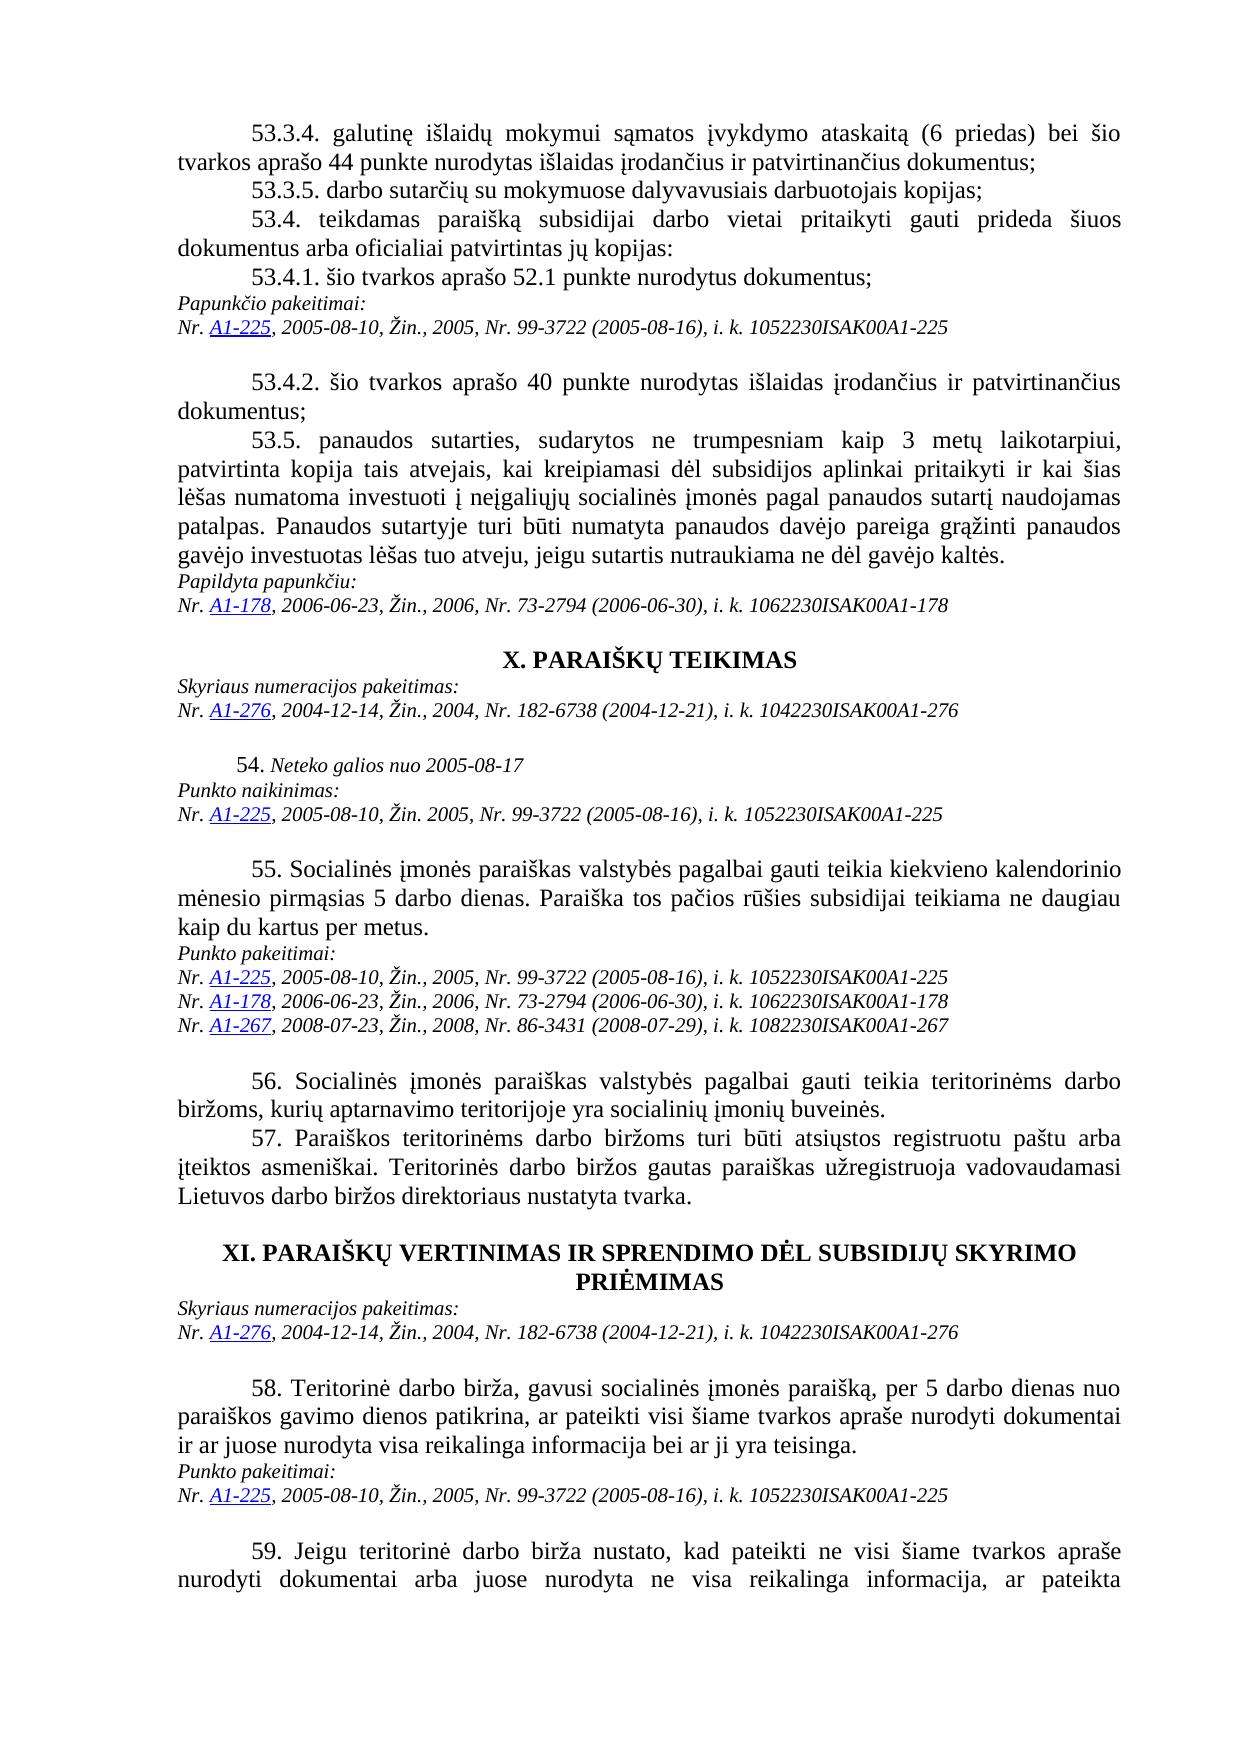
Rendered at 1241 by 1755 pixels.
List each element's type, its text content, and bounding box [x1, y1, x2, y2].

text Nr. A1-178, 2006-06-23, Žin., 2006, Nr. 73-2794 (2006-06-30), i. k. 1062230ISAK00A1-178 [177, 989, 1122, 1013]
text 53.5. panaudos sutarties, sudarytos ne trumpesniam kaip 3 metų laikotarpiui, patvirtinta kopija tais atvejais, kai kreipiamasi dėl subsidijos aplinkai pritaikyti ir kai šias lėšas numatoma investuoti į neįgaliųjų socialinės įmonės pagal panaudos sutartį naudojamas patalpas. Panaudos sutartyje turi būti numatyta panaudos davėjo pareiga grąžinti panaudos gavėjo investuotas lėšas tuo atveju, jeigu sutartis nutraukiama ne dėl gavėjo kaltės. [177, 425, 1122, 569]
text 57. Paraiškos teritorinėms darbo biržoms turi būti atsiųstos registruotu paštu arba įteiktos asmeniškai. Teritorinės darbo biržos gautas paraiškas užregistruoja vadovaudamasi Lietuvos darbo biržos direktoriaus nustatyta tvarka. [177, 1123, 1122, 1209]
text Punkto pakeitimai: [177, 1459, 1122, 1483]
text 53.4.1. šio tvarkos aprašo 52.1 punkte nurodytus dokumentus; [177, 262, 1122, 291]
text Nr. A1-225, 2005-08-10, Žin. 2005, Nr. 99-3722 (2005-08-16), i. k. 1052230ISAK00A1-225 [177, 802, 1122, 826]
text 53.4. teikdamas paraišką subsidijai darbo vietai pritaikyti gauti prideda šiuos dokumentus arba oficialiai patvirtintas jų kopijas: [177, 204, 1122, 262]
text 53.3.5. darbo sutarčių su mokymuose dalyvavusiais darbuotojais kopijas; [177, 176, 1122, 204]
text 58. Teritorinė darbo birža, gavusi socialinės įmonės paraišką, per 5 darbo dienas nuo paraiškos gavimo dienos patikrina, ar pateikti visi šiame tvarkos apraše nurodyti dokumentai ir ar juose nurodyta visa reikalinga informacija bei ar ji yra teisinga. [177, 1373, 1122, 1459]
text Papunkčio pakeitimai: [177, 291, 1122, 315]
text Skyriaus numeracijos pakeitimas: [177, 674, 1122, 698]
text 54. Neteko galios nuo 2005-08-17 [177, 751, 1122, 778]
text xi. PARAIŠKŲ VERTINIMas ir SPRENDIMO DĖL SUBSIDIJŲ SKYRIMo PRIĖMIMAS [177, 1238, 1122, 1296]
text Nr. A1-225, 2005-08-10, Žin., 2005, Nr. 99-3722 (2005-08-16), i. k. 1052230ISAK00A1-225 [177, 1483, 1122, 1507]
text Nr. A1-276, 2004-12-14, Žin., 2004, Nr. 182-6738 (2004-12-21), i. k. 1042230ISAK00A1-276 [177, 1320, 1122, 1344]
text 55. Socialinės įmonės paraiškas valstybės pagalbai gauti teikia kiekvieno kalendorinio mėnesio pirmąsias 5 darbo dienas. Paraiška tos pačios rūšies subsidijai teikiama ne daugiau kaip du kartus per metus. [177, 854, 1122, 941]
text 59. Jeigu teritorinė darbo birža nustato, kad pateikti ne visi šiame tvarkos apraše nurodyti dokumentai arba juose nurodyta ne visa reikalinga informacija, ar pateikta [177, 1536, 1122, 1593]
text 53.4.2. šio tvarkos aprašo 40 punkte nurodytas išlaidas įrodančius ir patvirtinančius dokumentus; [177, 367, 1122, 425]
text Punkto naikinimas: [177, 778, 1122, 802]
text Nr. A1-276, 2004-12-14, Žin., 2004, Nr. 182-6738 (2004-12-21), i. k. 1042230ISAK00A1-276 [177, 698, 1122, 722]
text Nr. A1-267, 2008-07-23, Žin., 2008, Nr. 86-3431 (2008-07-29), i. k. 1082230ISAK00A1-267 [177, 1013, 1122, 1037]
text 56. Socialinės įmonės paraiškas valstybės pagalbai gauti teikia teritorinėms darbo biržoms, kurių aptarnavimo teritorijoje yra socialinių įmonių buveinės. [177, 1066, 1122, 1123]
text Nr. A1-225, 2005-08-10, Žin., 2005, Nr. 99-3722 (2005-08-16), i. k. 1052230ISAK00A1-225 [177, 965, 1122, 989]
text Punkto pakeitimai: [177, 941, 1122, 965]
text Skyriaus numeracijos pakeitimas: [177, 1296, 1122, 1320]
text Nr. A1-225, 2005-08-10, Žin., 2005, Nr. 99-3722 (2005-08-16), i. k. 1052230ISAK00A1-225 [177, 315, 1122, 339]
text x. PARAIŠKŲ TEIKIMAS [177, 646, 1122, 674]
text Nr. A1-178, 2006-06-23, Žin., 2006, Nr. 73-2794 (2006-06-30), i. k. 1062230ISAK00A1-178 [177, 593, 1122, 617]
text 53.3.4. galutinę išlaidų mokymui sąmatos įvykdymo ataskaitą (6 priedas) bei šio tvarkos aprašo 44 punkte nurodytas išlaidas įrodančius ir patvirtinančius dokumentus; [177, 118, 1122, 176]
text Papildyta papunkčiu: [177, 569, 1122, 593]
